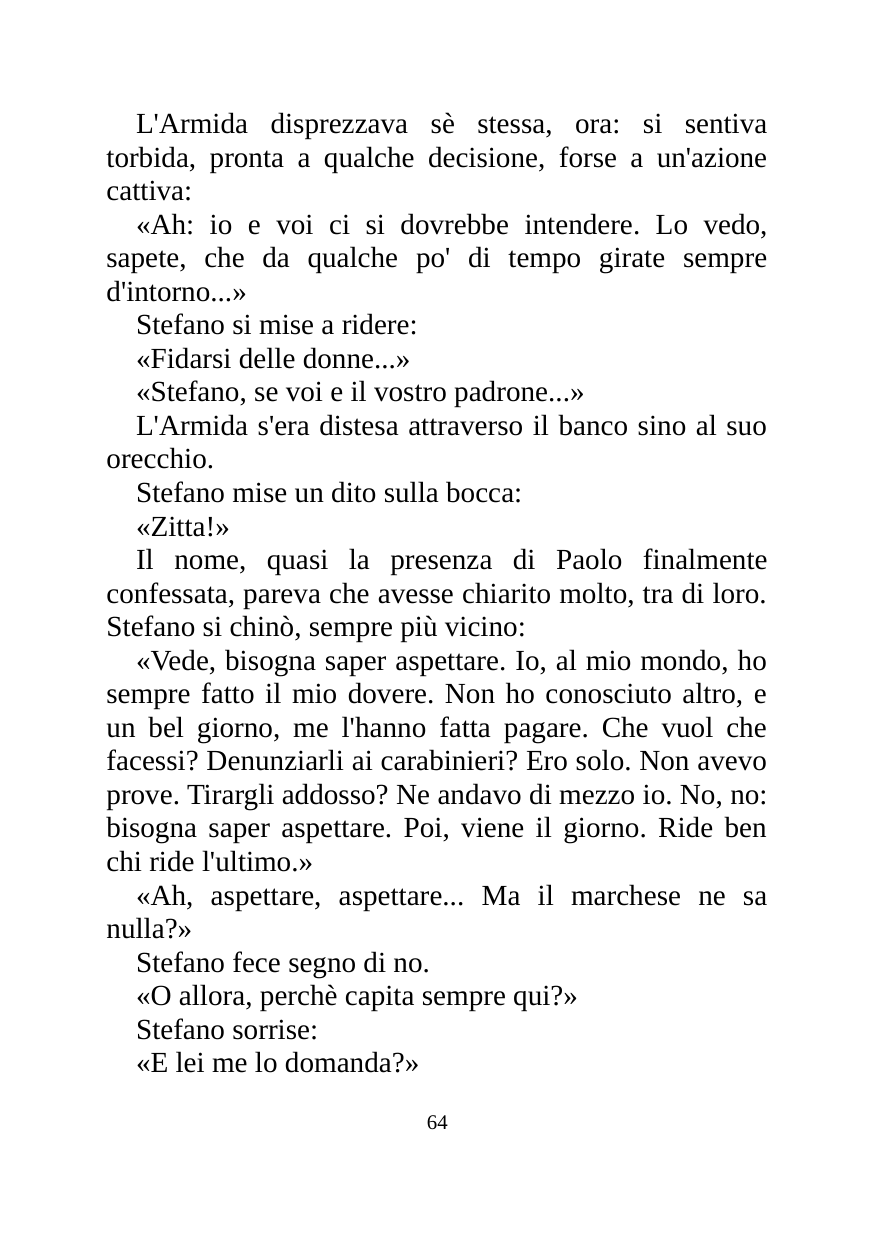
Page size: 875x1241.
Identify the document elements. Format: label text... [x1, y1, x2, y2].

text «Zitta!» [106, 509, 768, 542]
text L'Armida disprezzava sè stessa, ora: si sentiva torbida, pronta a qualche decisione, forse a un'azione cattiva: [106, 106, 768, 207]
text «Vede, bisogna saper aspettare. Io, al mio mondo, ho sempre fatto il mio dovere. Non ho conosciuto altro, e un bel giorno, me l'hanno fatta pagare. Che vuol che facessi? Denunziarli ai carabinieri? Ero solo. Non avevo prove. Tirargli addosso? Ne andavo di mezzo io. No, no: bisogna saper aspettare. Poi, viene il giorno. Ride ben chi ride l'ultimo.» [106, 643, 768, 878]
text «Fidarsi delle donne...» [106, 341, 768, 374]
text Stefano fece segno di no. [106, 945, 768, 978]
text L'Armida s'era distesa attraverso il banco sino al suo orecchio. [106, 408, 768, 475]
text Stefano mise un dito sulla bocca: [106, 475, 768, 509]
text Stefano sorrise: [106, 1012, 768, 1045]
text Il nome, quasi la presenza di Paolo finalmente confessata, pareva che avesse chiarito molto, tra di loro. Stefano si chinò, sempre più vicino: [106, 542, 768, 643]
text «E lei me lo domanda?» [106, 1045, 768, 1079]
text «Ah: io e voi ci si dovrebbe intendere. Lo vedo, sapete, che da qualche po' di tempo girate sempre d'intorno...» [106, 207, 768, 307]
text «Ah, aspettare, aspettare... Ma il marchese ne sa nulla?» [106, 878, 768, 945]
text Stefano si mise a ridere: [106, 307, 768, 341]
text «O allora, perchè capita sempre qui?» [106, 978, 768, 1012]
text «Stefano, se voi e il vostro padrone...» [106, 374, 768, 408]
